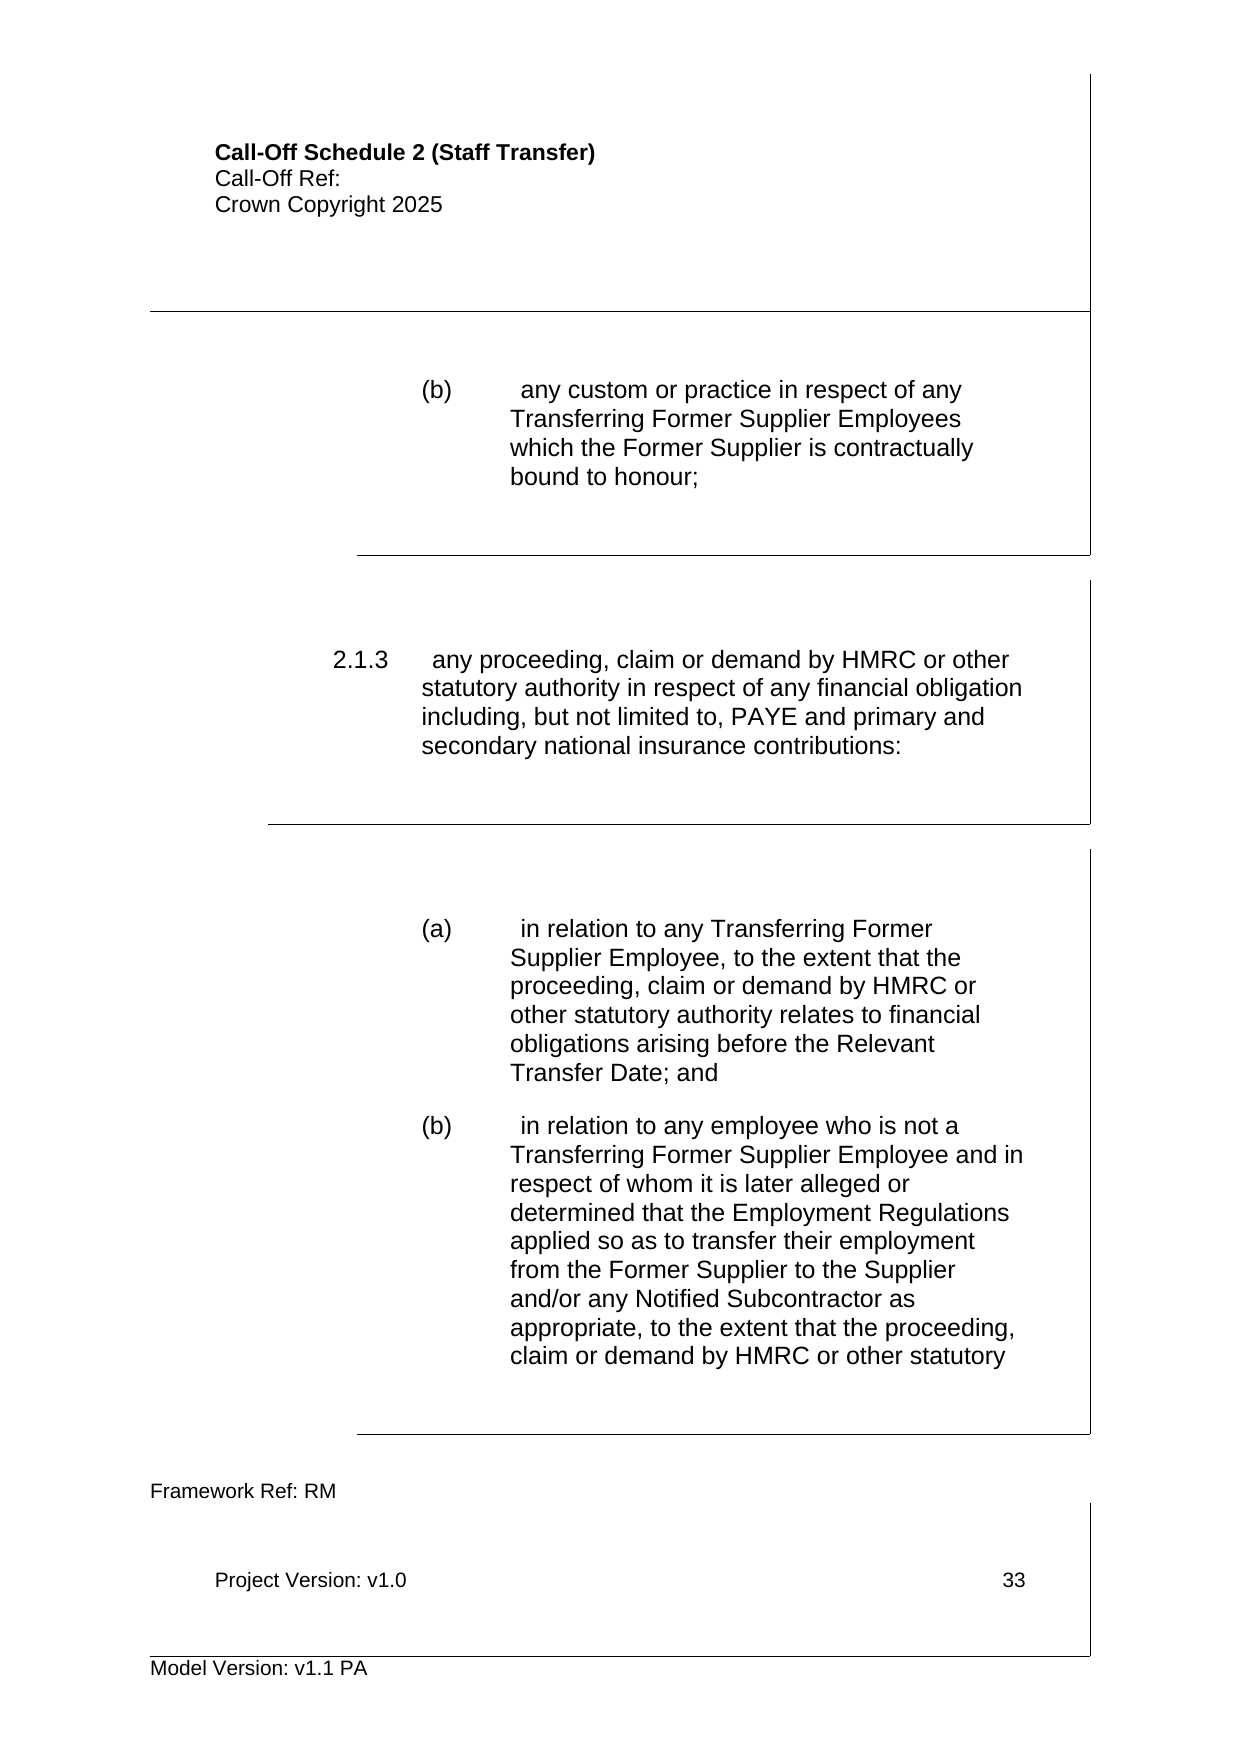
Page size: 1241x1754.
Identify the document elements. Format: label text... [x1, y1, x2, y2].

list in relation to any employee who is not a Transferring Former Supplier Employee and in respect of whom it is later alleged or determined that the Employment Regulations applied so as to transfer their employment from the Former Supplier to the Supplier and/or any Notified Subcontractor as appropriate, to the extent that the proceeding, claim or demand by HMRC or other statutory authority relates to financial obligations in respect of the period to (but excluding) the Relevant Transfer Date; [357, 1047, 1090, 1434]
list in relation to any Transferring Former Supplier Employee, to the extent that the proceeding, claim or demand by HMRC or other statutory authority relates to financial obligations arising before the Relevant Transfer Date; and [357, 849, 1090, 1047]
list any proceeding, claim or demand by HMRC or other statutory authority in respect of any financial obligation including, but not limited to, PAYE and primary and secondary national insurance contributions: [268, 580, 1090, 824]
list any custom or practice in respect of any Transferring Former Supplier Employees which the Former Supplier is contractually bound to honour; [357, 311, 1090, 555]
